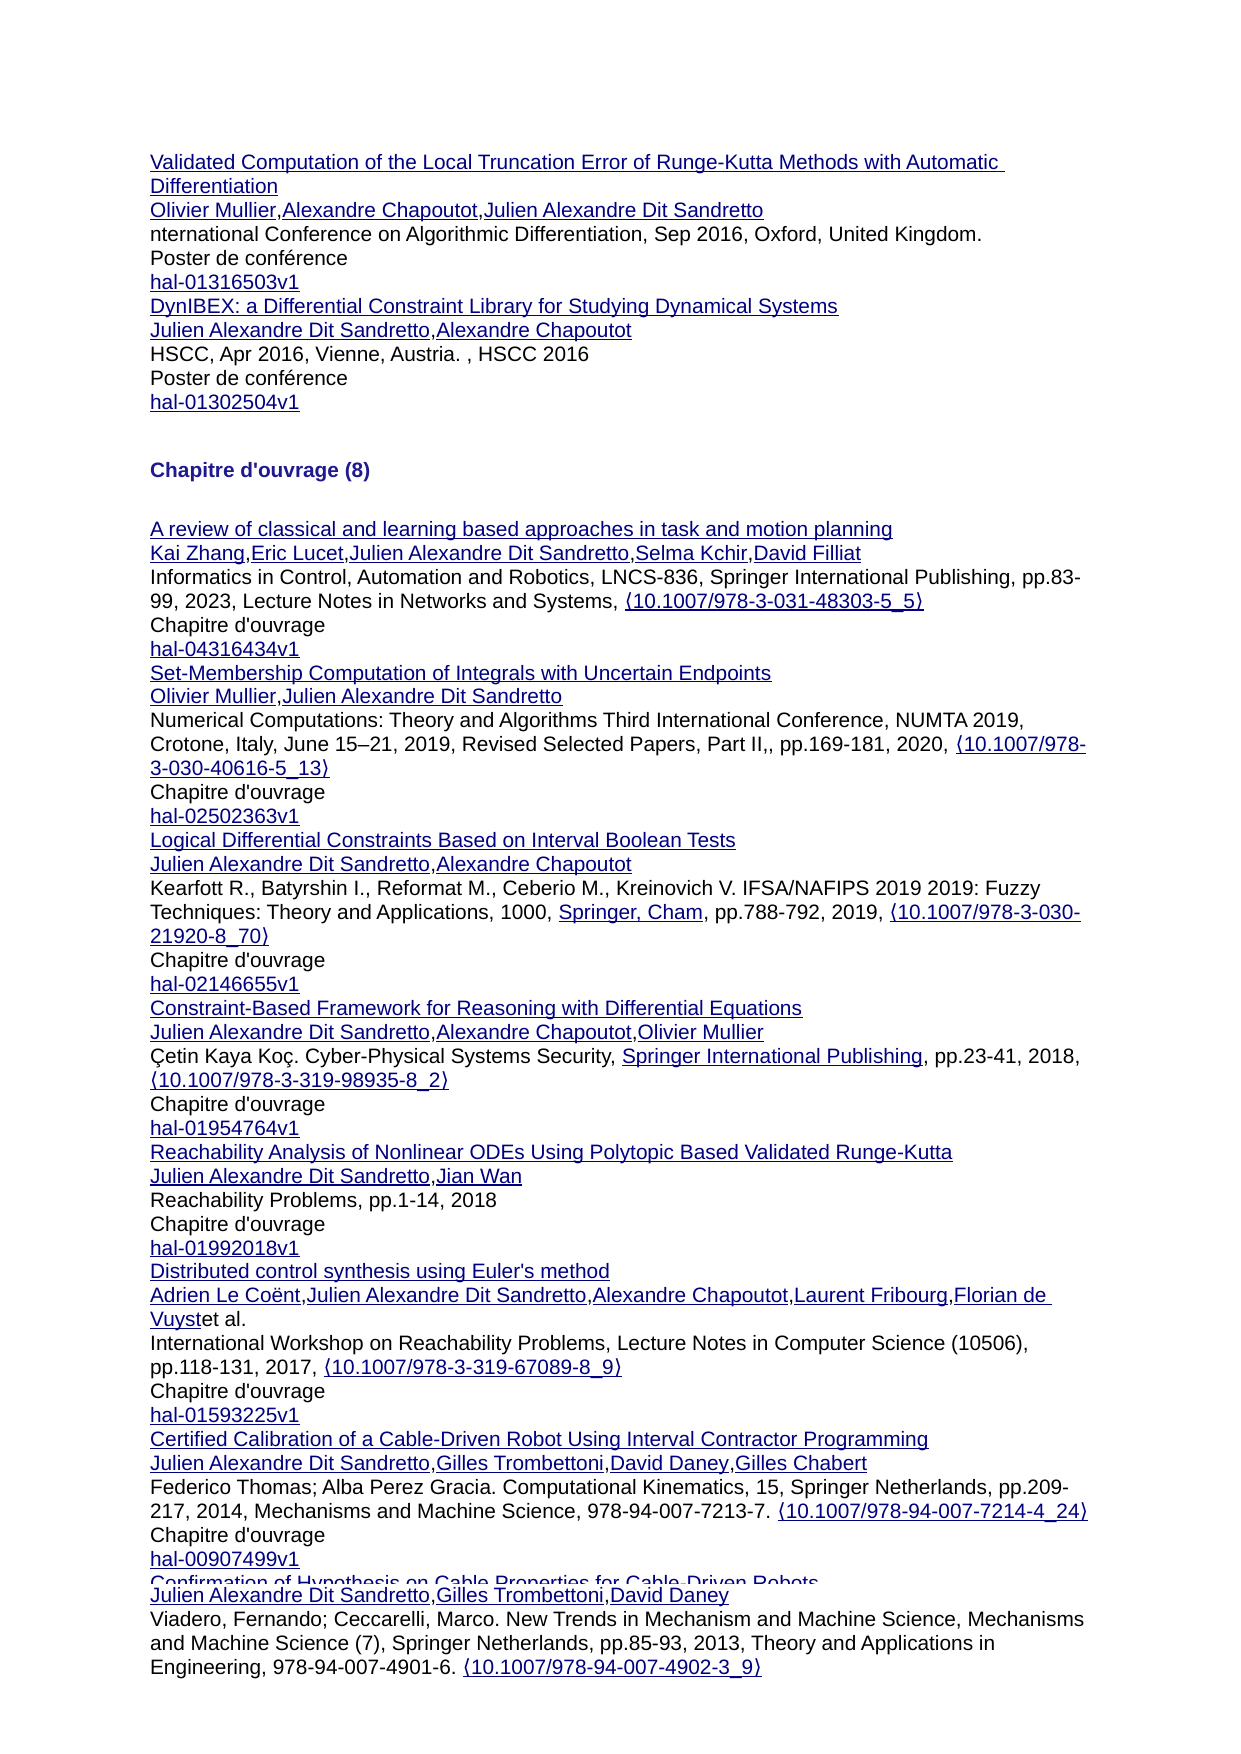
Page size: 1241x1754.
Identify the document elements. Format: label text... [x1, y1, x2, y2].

table_header A review of classical and learning based approaches in task and motion planning Kai Zhang,Eric Lucet,Julien Alexandre Dit Sandretto,Selma Kchir,David Filliat Informatics in Control, Automation and Robotics, LNCS-836, Springer International Publishing, pp.83-99, 2023, Lecture Notes in Networks and Systems, ⟨10.1007/978-3-031-48303-5_5⟩ Chapitre d'ouvrage hal-04316434v1 [150, 517, 1090, 660]
table_header Validated Computation of the Local Truncation Error of Runge-Kutta Methods with Automatic Differentiation Olivier Mullier,Alexandre Chapoutot,Julien Alexandre Dit Sandretto nternational Conference on Algorithmic Differentiation, Sep 2016, Oxford, United Kingdom. Poster de conférence hal-01316503v1 [150, 150, 1090, 294]
table_cell Set-Membership Computation of Integrals with Uncertain Endpoints Olivier Mullier,Julien Alexandre Dit Sandretto Numerical Computations: Theory and Algorithms Third International Conference, NUMTA 2019, Crotone, Italy, June 15–21, 2019, Revised Selected Papers, Part II,, pp.169-181, 2020, ⟨10.1007/978-3-030-40616-5_13⟩ Chapitre d'ouvrage hal-02502363v1 [150, 660, 1090, 828]
table_cell Confirmation of Hypothesis on Cable Properties for Cable-Driven Robots Julien Alexandre Dit Sandretto,Gilles Trombettoni,David Daney Viadero, Fernando; Ceccarelli, Marco. New Trends in Mechanism and Machine Science, Mechanisms and Machine Science (7), Springer Netherlands, pp.85-93, 2013, Theory and Applications in Engineering, 978-94-007-4901-6. ⟨10.1007/978-94-007-4902-3_9⟩ [150, 1571, 1090, 1679]
subtitle Chapitre d'ouvrage (8) [150, 458, 1090, 482]
table_cell Logical Differential Constraints Based on Interval Boolean Tests Julien Alexandre Dit Sandretto,Alexandre Chapoutot Kearfott R., Batyrshin I., Reformat M., Ceberio M., Kreinovich V. IFSA/NAFIPS 2019 2019: Fuzzy Techniques: Theory and Applications, 1000, Springer, Cham, pp.788-792, 2019, ⟨10.1007/978-3-030-21920-8_70⟩ Chapitre d'ouvrage hal-02146655v1 [150, 828, 1090, 996]
table_cell Distributed control synthesis using Euler's method Adrien Le Coënt,Julien Alexandre Dit Sandretto,Alexandre Chapoutot,Laurent Fribourg,Florian de Vuystet al. International Workshop on Reachability Problems, Lecture Notes in Computer Science (10506), pp.118-131, 2017, ⟨10.1007/978-3-319-67089-8_9⟩ Chapitre d'ouvrage hal-01593225v1 [150, 1259, 1090, 1427]
table_cell DynIBEX: a Differential Constraint Library for Studying Dynamical Systems Julien Alexandre Dit Sandretto,Alexandre Chapoutot HSCC, Apr 2016, Vienne, Austria. , HSCC 2016 Poster de conférence hal-01302504v1 [150, 294, 1090, 413]
table_cell Constraint-Based Framework for Reasoning with Differential Equations Julien Alexandre Dit Sandretto,Alexandre Chapoutot,Olivier Mullier Çetin Kaya Koç. Cyber-Physical Systems Security, Springer International Publishing, pp.23-41, 2018, ⟨10.1007/978-3-319-98935-8_2⟩ Chapitre d'ouvrage hal-01954764v1 [150, 996, 1090, 1139]
table_cell Certified Calibration of a Cable-Driven Robot Using Interval Contractor Programming Julien Alexandre Dit Sandretto,Gilles Trombettoni,David Daney,Gilles Chabert Federico Thomas; Alba Perez Gracia. Computational Kinematics, 15, Springer Netherlands, pp.209-217, 2014, Mechanisms and Machine Science, 978-94-007-7213-7. ⟨10.1007/978-94-007-7214-4_24⟩ Chapitre d'ouvrage hal-00907499v1 [150, 1427, 1090, 1571]
table_cell Reachability Analysis of Nonlinear ODEs Using Polytopic Based Validated Runge-Kutta Julien Alexandre Dit Sandretto,Jian Wan Reachability Problems, pp.1-14, 2018 Chapitre d'ouvrage hal-01992018v1 [150, 1140, 1090, 1259]
